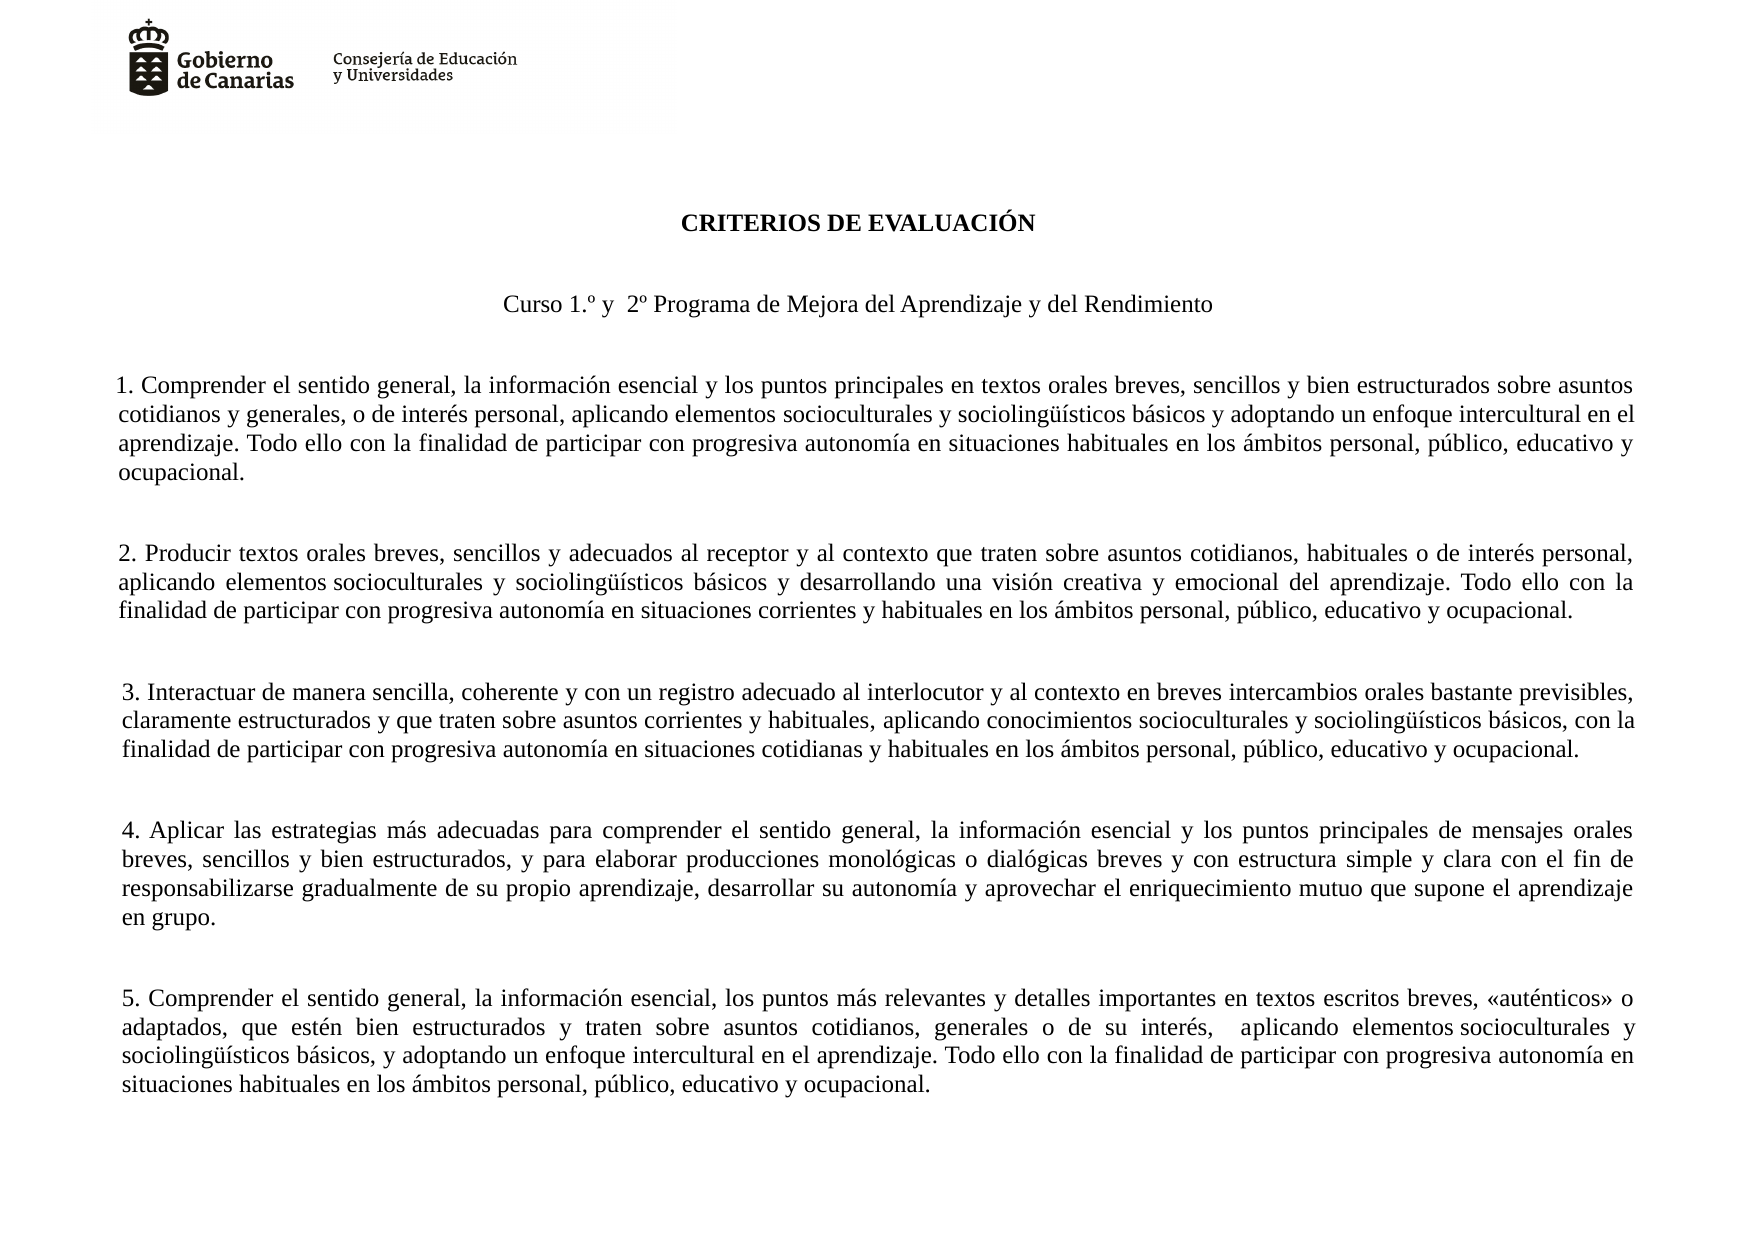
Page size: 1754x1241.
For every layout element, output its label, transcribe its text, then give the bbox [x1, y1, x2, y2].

text 1. Comprender el sentido general, la información esencial y los puntos principales en textos orales breves, sencillos y bien estructurados sobre asuntos cotidianos y generales, o de interés personal, aplicando elementos socioculturales y sociolingüísticos básicos y adoptando un enfoque intercultural en el aprendizaje. Todo ello con la finalidad de participar con progresiva autonomía en situaciones habituales en los ámbitos personal, público, educativo y ocupacional. [80, 371, 1636, 486]
text CRITERIOS DE EVALUACIÓN [80, 208, 1636, 237]
text 5. Comprender el sentido general, la información esencial, los puntos más relevantes y detalles importantes en textos escritos breves, «auténticos» o adaptados, que estén bien estructurados y traten sobre asuntos cotidianos, generales o de su interés, aplicando elementos socioculturales y sociolingüísticos básicos, y adoptando un enfoque intercultural en el aprendizaje. Todo ello con la finalidad de participar con progresiva autonomía en situaciones habituales en los ámbitos personal, público, educativo y ocupacional. [122, 983, 1636, 1098]
text Curso 1.º y 2º Programa de Mejora del Aprendizaje y del Rendimiento [80, 289, 1636, 318]
text 3. Interactuar de manera sencilla, coherente y con un registro adecuado al interlocutor y al contexto en breves intercambios orales bastante previsibles, claramente estructurados y que traten sobre asuntos corrientes y habituales, aplicando conocimientos socioculturales y sociolingüísticos básicos, con la finalidad de participar con progresiva autonomía en situaciones cotidianas y habituales en los ámbitos personal, público, educativo y ocupacional. [122, 677, 1636, 763]
picture [91, 0, 678, 134]
text 4. Aplicar las estrategias más adecuadas para comprender el sentido general, la información esencial y los puntos principales de mensajes orales breves, sencillos y bien estructurados, y para elaborar producciones monológicas o dialógicas breves y con estructura simple y clara con el fin de responsabilizarse gradualmente de su propio aprendizaje, desarrollar su autonomía y aprovechar el enriquecimiento mutuo que supone el aprendizaje en grupo. [122, 816, 1636, 931]
text 2. Producir textos orales breves, sencillos y adecuados al receptor y al contexto que traten sobre asuntos cotidianos, habituales o de interés personal, aplicando elementos socioculturales y sociolingüísticos básicos y desarrollando una visión creativa y emocional del aprendizaje. Todo ello con la finalidad de participar con progresiva autonomía en situaciones corrientes y habituales en los ámbitos personal, público, educativo y ocupacional. [118, 538, 1636, 624]
